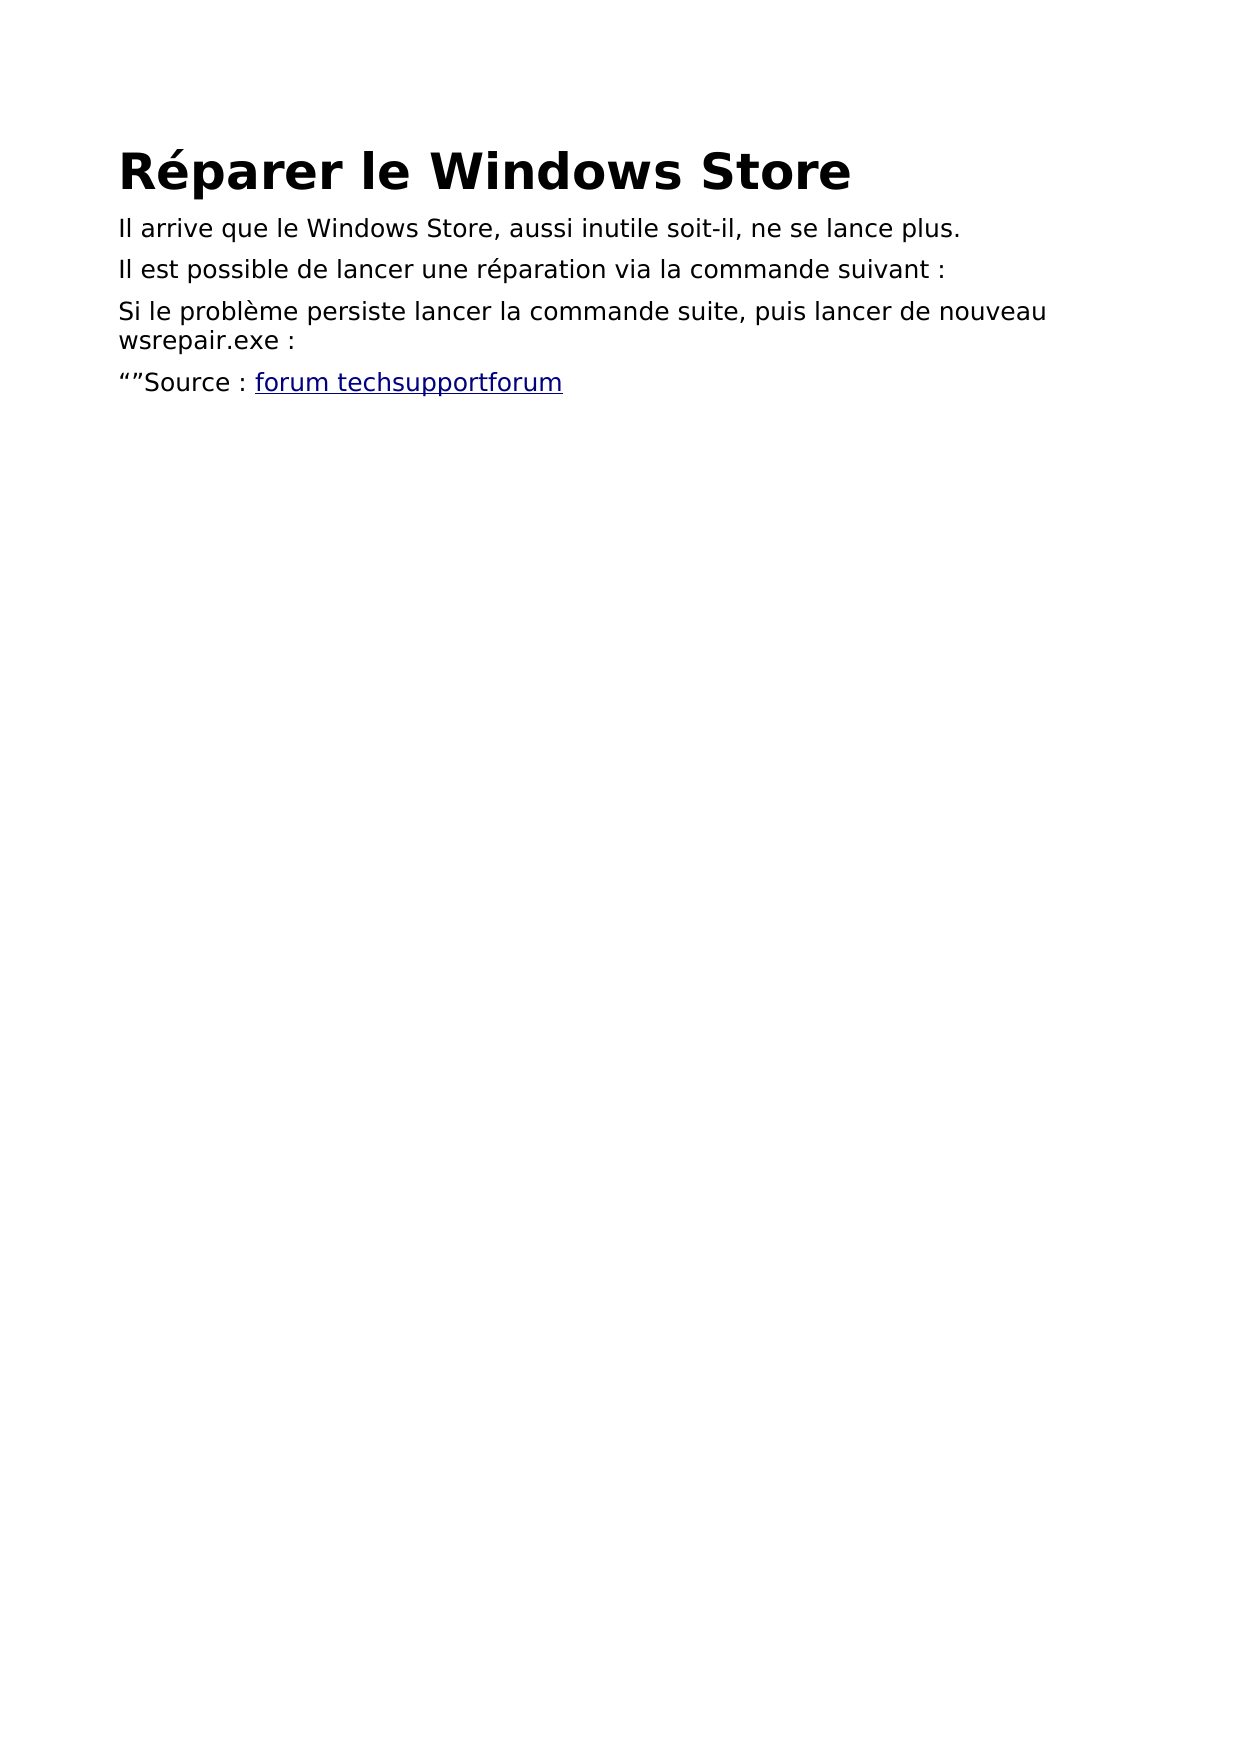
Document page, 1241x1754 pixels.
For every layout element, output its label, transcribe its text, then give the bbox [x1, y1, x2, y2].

text “”Source : forum techsupportforum [118, 368, 1122, 397]
text Il arrive que le Windows Store, aussi inutile soit-il, ne se lance plus. [118, 214, 1122, 243]
text Il est possible de lancer une réparation via la commande suivant : [118, 256, 1122, 285]
text Si le problème persiste lancer la commande suite, puis lancer de nouveau wsrepair.exe : [118, 297, 1122, 356]
subtitle Réparer le Windows Store [118, 143, 1122, 201]
